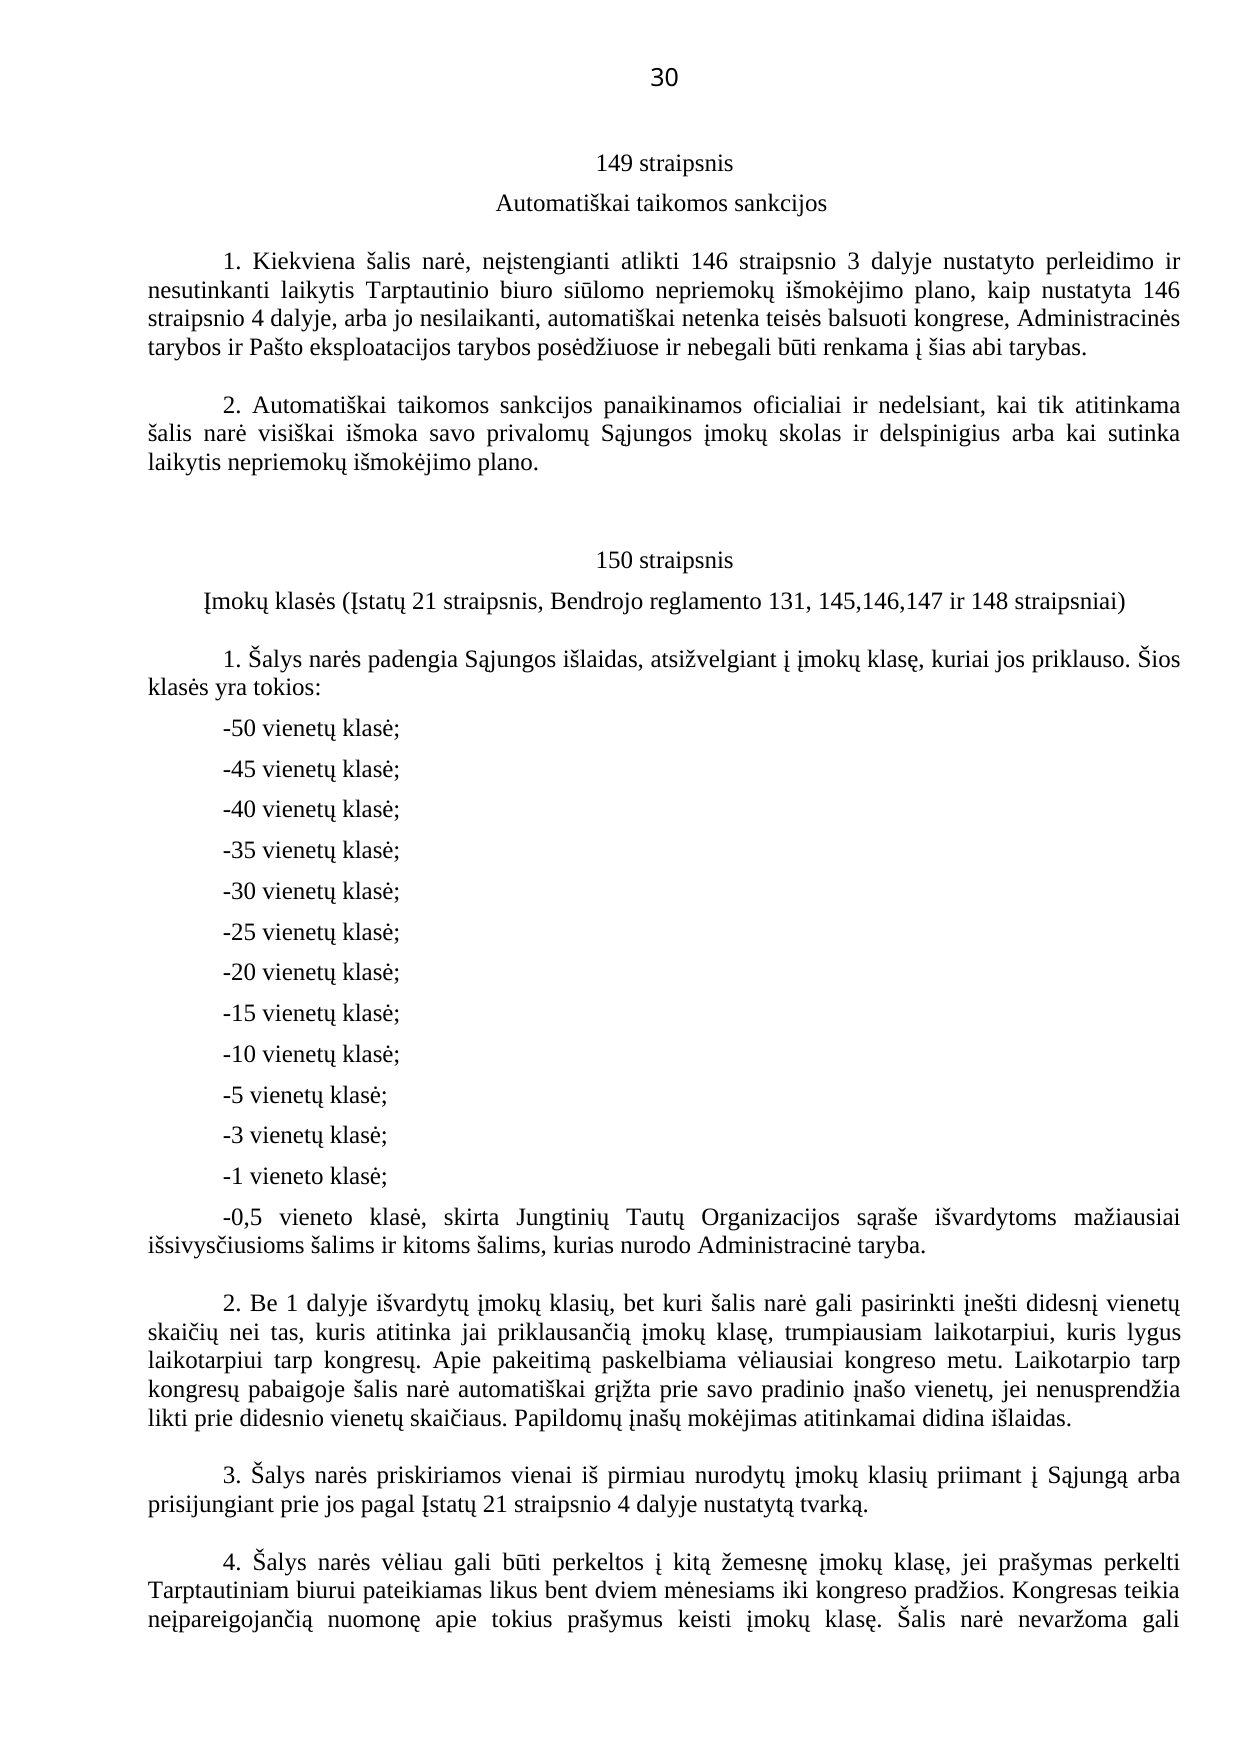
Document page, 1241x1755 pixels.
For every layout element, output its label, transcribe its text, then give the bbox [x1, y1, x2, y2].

text -40 vienetų klasė; [148, 794, 1181, 823]
text 2. Be 1 dalyje išvardytų įmokų klasių, bet kuri šalis narė gali pasirinkti įnešti didesnį vienetų skaičių nei tas, kuris atitinka jai priklausančią įmokų klasę, trumpiausiam laikotarpiui, kuris lygus laikotarpiui tarp kongresų. Apie pakeitimą paskelbiama vėliausiai kongreso metu. Laikotarpio tarp kongresų pabaigoje šalis narė automatiškai grįžta prie savo pradinio įnašo vienetų, jei nenusprendžia likti prie didesnio vienetų skaičiaus. Papildomų įnašų mokėjimas atitinkamai didina išlaidas. [148, 1288, 1181, 1432]
text -25 vienetų klasė; [148, 917, 1181, 946]
text -0,5 vieneto klasė, skirta Jungtinių Tautų Organizacijos sąraše išvardytoms mažiausiai išsivysčiusioms šalims ir kitoms šalims, kurias nurodo Administracinė taryba. [148, 1202, 1181, 1259]
text 1. Kiekviena šalis narė, neįstengianti atlikti 146 straipsnio 3 dalyje nustatyto perleidimo ir nesutinkanti laikytis Tarptautinio biuro siūlomo nepriemokų išmokėjimo plano, kaip nustatyta 146 straipsnio 4 dalyje, arba jo nesilaikanti, automatiškai netenka teisės balsuoti kongrese, Administracinės tarybos ir Pašto eksploatacijos tarybos posėdžiuose ir nebegali būti renkama į šias abi tarybas. [148, 246, 1181, 361]
text 1. Šalys narės padengia Sąjungos išlaidas, atsižvelgiant į įmokų klasę, kuriai jos priklauso. Šios klasės yra tokios: [148, 644, 1181, 701]
text 3. Šalys narės priskiriamos vienai iš pirmiau nurodytų įmokų klasių priimant į Sąjungą arba prisijungiant prie jos pagal Įstatų 21 straipsnio 4 dalyje nustatytą tvarką. [148, 1461, 1181, 1518]
text -35 vienetų klasė; [148, 835, 1181, 864]
text -1 vieneto klasė; [148, 1161, 1181, 1190]
text Įmokų klasės (Įstatų 21 straipsnis, Bendrojo reglamento 131, 145,146,147 ir 148 straipsniai) [148, 586, 1181, 615]
text -30 vienetų klasė; [148, 876, 1181, 905]
text 150 straipsnis [148, 545, 1181, 574]
text 4. Šalys narės vėliau gali būti perkeltos į kitą žemesnę įmokų klasę, jei prašymas perkelti Tarptautiniam biurui pateikiamas likus bent dviem mėnesiams iki kongreso pradžios. Kongresas teikia neįpareigojančią nuomonę apie tokius prašymus keisti įmokų klasę. Šalis narė nevaržoma gali [148, 1547, 1181, 1633]
text 2. Automatiškai taikomos sankcijos panaikinamos oficialiai ir nedelsiant, kai tik atitinkama šalis narė visiškai išmoka savo privalomų Sąjungos įmokų skolas ir delspinigius arba kai sutinka laikytis nepriemokų išmokėjimo plano. [148, 390, 1181, 476]
text -50 vienetų klasė; [148, 713, 1181, 742]
text -15 vienetų klasė; [148, 998, 1181, 1027]
text -45 vienetų klasė; [148, 754, 1181, 783]
text Automatiškai taikomos sankcijos [148, 188, 1181, 217]
text -5 vienetų klasė; [148, 1080, 1181, 1108]
text -10 vienetų klasė; [148, 1039, 1181, 1068]
text -20 vienetų klasė; [148, 957, 1181, 986]
text -3 vienetų klasė; [148, 1120, 1181, 1149]
text 149 straipsnis [148, 148, 1181, 176]
